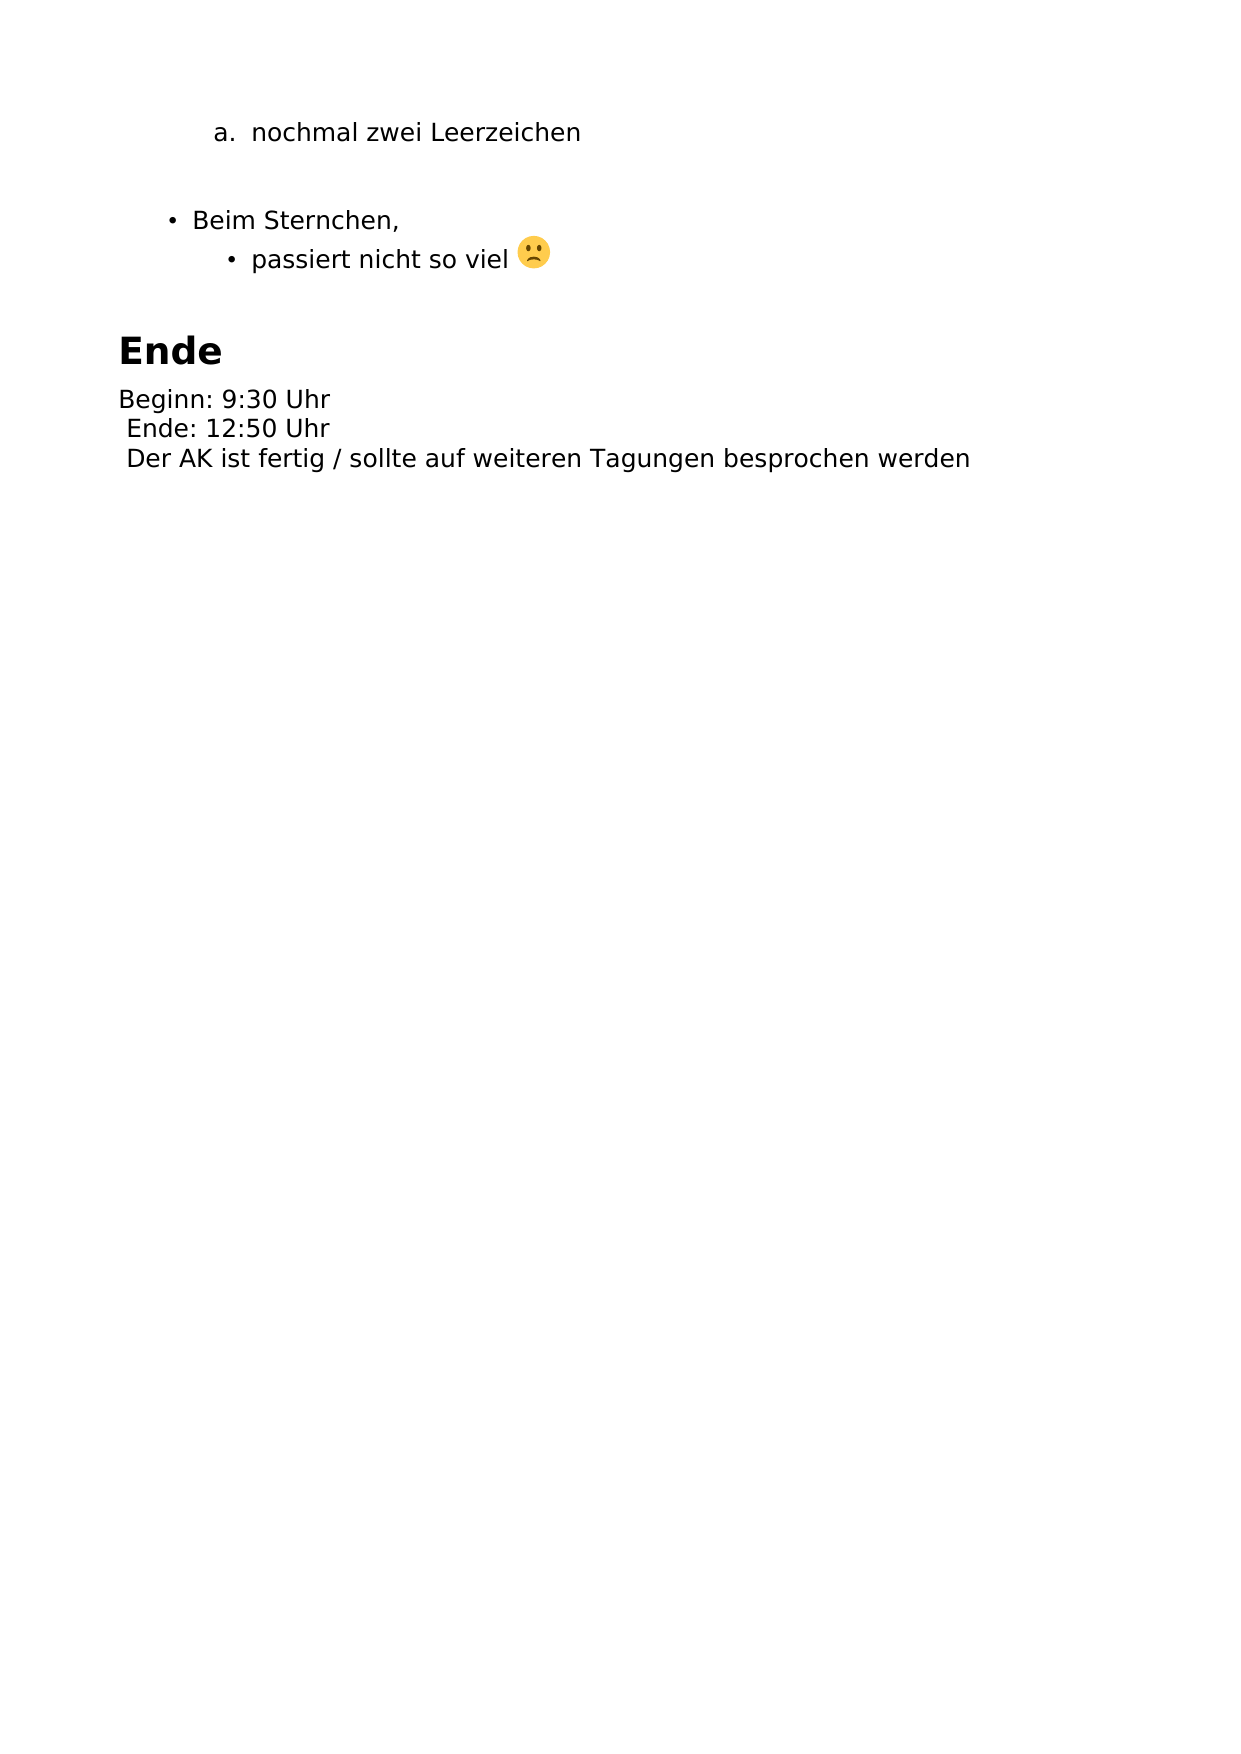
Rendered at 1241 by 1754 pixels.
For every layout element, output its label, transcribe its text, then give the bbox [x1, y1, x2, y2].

list passiert nicht so viel [236, 235, 1122, 275]
list Beim Sternchen, [177, 206, 1122, 235]
text Beginn: 9:30 Uhr Ende: 12:50 Uhr Der AK ist fertig / sollte auf weiteren Tagungen besprochen werden [118, 385, 1122, 473]
subtitle Ende [118, 329, 1122, 373]
list nochmal zwei Leerzeichen [236, 118, 1122, 147]
